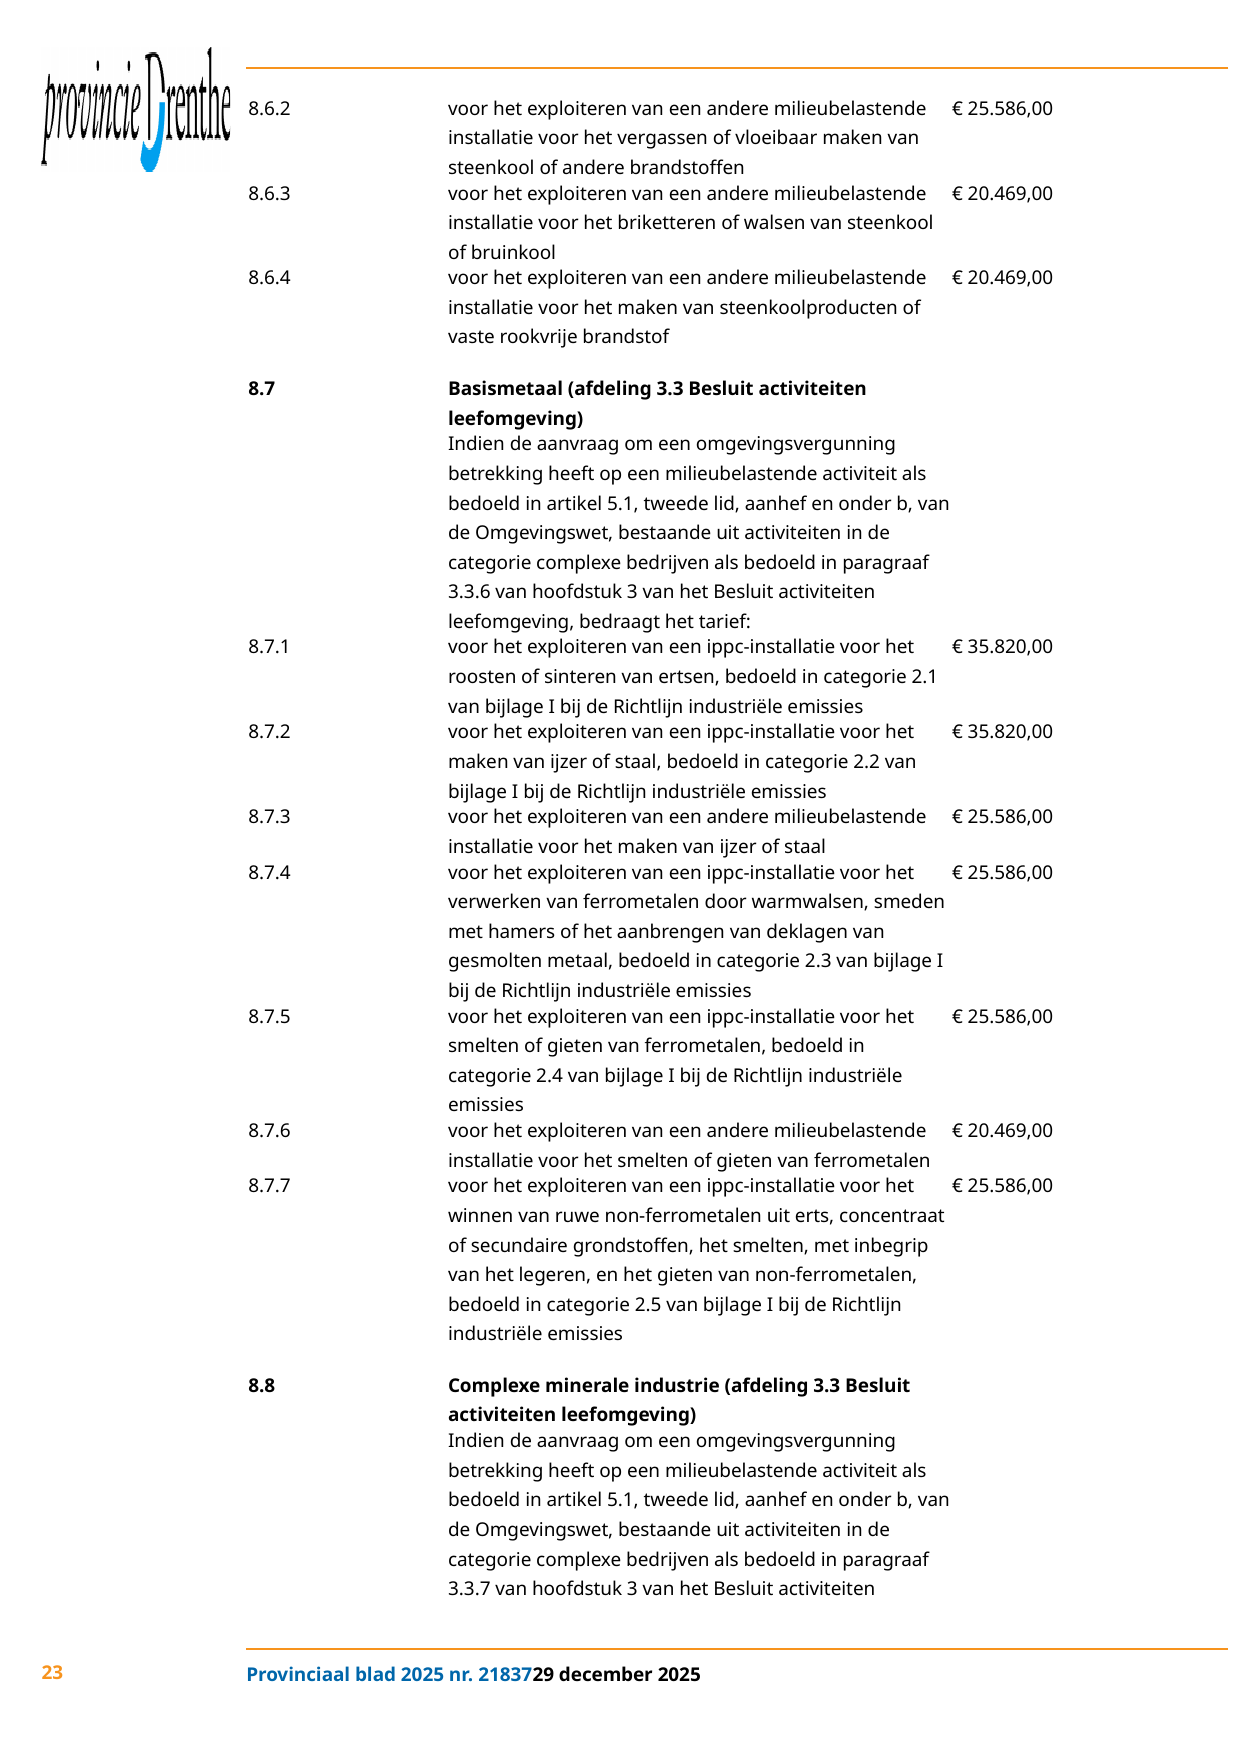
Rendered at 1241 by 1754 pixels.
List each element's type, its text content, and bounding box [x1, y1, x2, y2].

table_cell voor het exploiteren van een ippc-installatie voor het verwerken van ferrometalen door warmwalsen, smeden met hamers of het aanbrengen van deklagen van gesmolten metaal, bedoeld in categorie 2.3 van bijlage I bij de Richtlijn industriële emissies [448, 859, 952, 1003]
table_cell € 25.586,00 [952, 1003, 1152, 1117]
table_cell 8.6.4 [248, 265, 448, 349]
table_cell Indien de aanvraag om een omgevingsvergunning betrekking heeft op een milieubelastende activiteit als bedoeld in artikel 5.1, tweede lid, aanhef en onder b, van de Omgevingswet, bestaande uit activiteiten in de categorie complexe bedrijven als bedoeld in paragraaf 3.3.7 van hoofdstuk 3 van het Besluit activiteiten [448, 1428, 952, 1601]
table_cell 8.7.5 [248, 1003, 448, 1117]
table_cell voor het exploiteren van een andere milieubelastende installatie voor het maken van steenkoolproducten of vaste rookvrije brandstof [448, 265, 952, 349]
picture [41, 47, 231, 172]
table_cell Basismetaal (afdeling 3.3 Besluit activiteiten leefomgeving) [448, 375, 952, 431]
table_cell Indien de aanvraag om een omgevingsvergunning betrekking heeft op een milieubelastende activiteit als bedoeld in artikel 5.1, tweede lid, aanhef en onder b, van de Omgevingswet, bestaande uit activiteiten in de categorie complexe bedrijven als bedoeld in paragraaf 3.3.6 van hoofdstuk 3 van het Besluit activiteiten leefomgeving, bedraagt het tarief: [448, 431, 952, 634]
table_cell 8.7.6 [248, 1118, 448, 1173]
table_cell voor het exploiteren van een ippc-installatie voor het smelten of gieten van ferrometalen, bedoeld in categorie 2.4 van bijlage I bij de Richtlijn industriële emissies [448, 1003, 952, 1117]
table_cell 8.8 [248, 1372, 448, 1427]
table_cell € 25.586,00 [952, 804, 1152, 859]
table_cell € 25.586,00 [952, 859, 1152, 1003]
table_cell [952, 350, 1152, 375]
table_cell voor het exploiteren van een andere milieubelastende installatie voor het briketteren of walsen van steenkool of bruinkool [448, 180, 952, 264]
table_cell 8.7.7 [248, 1173, 448, 1346]
table_cell [952, 1346, 1152, 1372]
table_cell [952, 1428, 1152, 1601]
table_cell € 35.820,00 [952, 719, 1152, 803]
table_cell Complexe minerale industrie (afdeling 3.3 Besluit activiteiten leefomgeving) [448, 1372, 952, 1427]
table_cell 8.6.3 [248, 180, 448, 264]
table_cell voor het exploiteren van een ippc-installatie voor het maken van ijzer of staal, bedoeld in categorie 2.2 van bijlage I bij de Richtlijn industriële emissies [448, 719, 952, 803]
table_cell [248, 1428, 448, 1601]
table_cell voor het exploiteren van een andere milieubelastende installatie voor het maken van ijzer of staal [448, 804, 952, 859]
table_cell [448, 350, 952, 375]
table_cell 8.7.4 [248, 859, 448, 1003]
table_cell € 20.469,00 [952, 1118, 1152, 1173]
table_cell € 20.469,00 [952, 265, 1152, 349]
table_cell € 25.586,00 [952, 1173, 1152, 1346]
table_cell [248, 350, 448, 375]
table_cell [952, 1372, 1152, 1427]
table_cell 8.7.2 [248, 719, 448, 803]
table_cell 8.7.1 [248, 634, 448, 719]
table_cell 8.7.3 [248, 804, 448, 859]
table_cell [248, 431, 448, 634]
table_cell € 25.586,00 [952, 95, 1152, 180]
table_cell 8.6.2 [248, 95, 448, 180]
table_cell [952, 375, 1152, 431]
table_cell voor het exploiteren van een andere milieubelastende installatie voor het smelten of gieten van ferrometalen [448, 1118, 952, 1173]
table_cell voor het exploiteren van een ippc-installatie voor het winnen van ruwe non-ferrometalen uit erts, concentraat of secundaire grondstoffen, het smelten, met inbegrip van het legeren, en het gieten van non-ferrometalen, bedoeld in categorie 2.5 van bijlage I bij de Richtlijn industriële emissies [448, 1173, 952, 1346]
table_cell 8.7 [248, 375, 448, 431]
table_cell [248, 1346, 448, 1372]
table_cell [952, 431, 1152, 634]
table_cell voor het exploiteren van een ippc-installatie voor het roosten of sinteren van ertsen, bedoeld in categorie 2.1 van bijlage I bij de Richtlijn industriële emissies [448, 634, 952, 719]
table_cell voor het exploiteren van een andere milieubelastende installatie voor het vergassen of vloeibaar maken van steenkool of andere brandstoffen [448, 95, 952, 180]
table_cell € 20.469,00 [952, 180, 1152, 264]
table_cell € 35.820,00 [952, 634, 1152, 719]
table_cell [448, 1346, 952, 1372]
